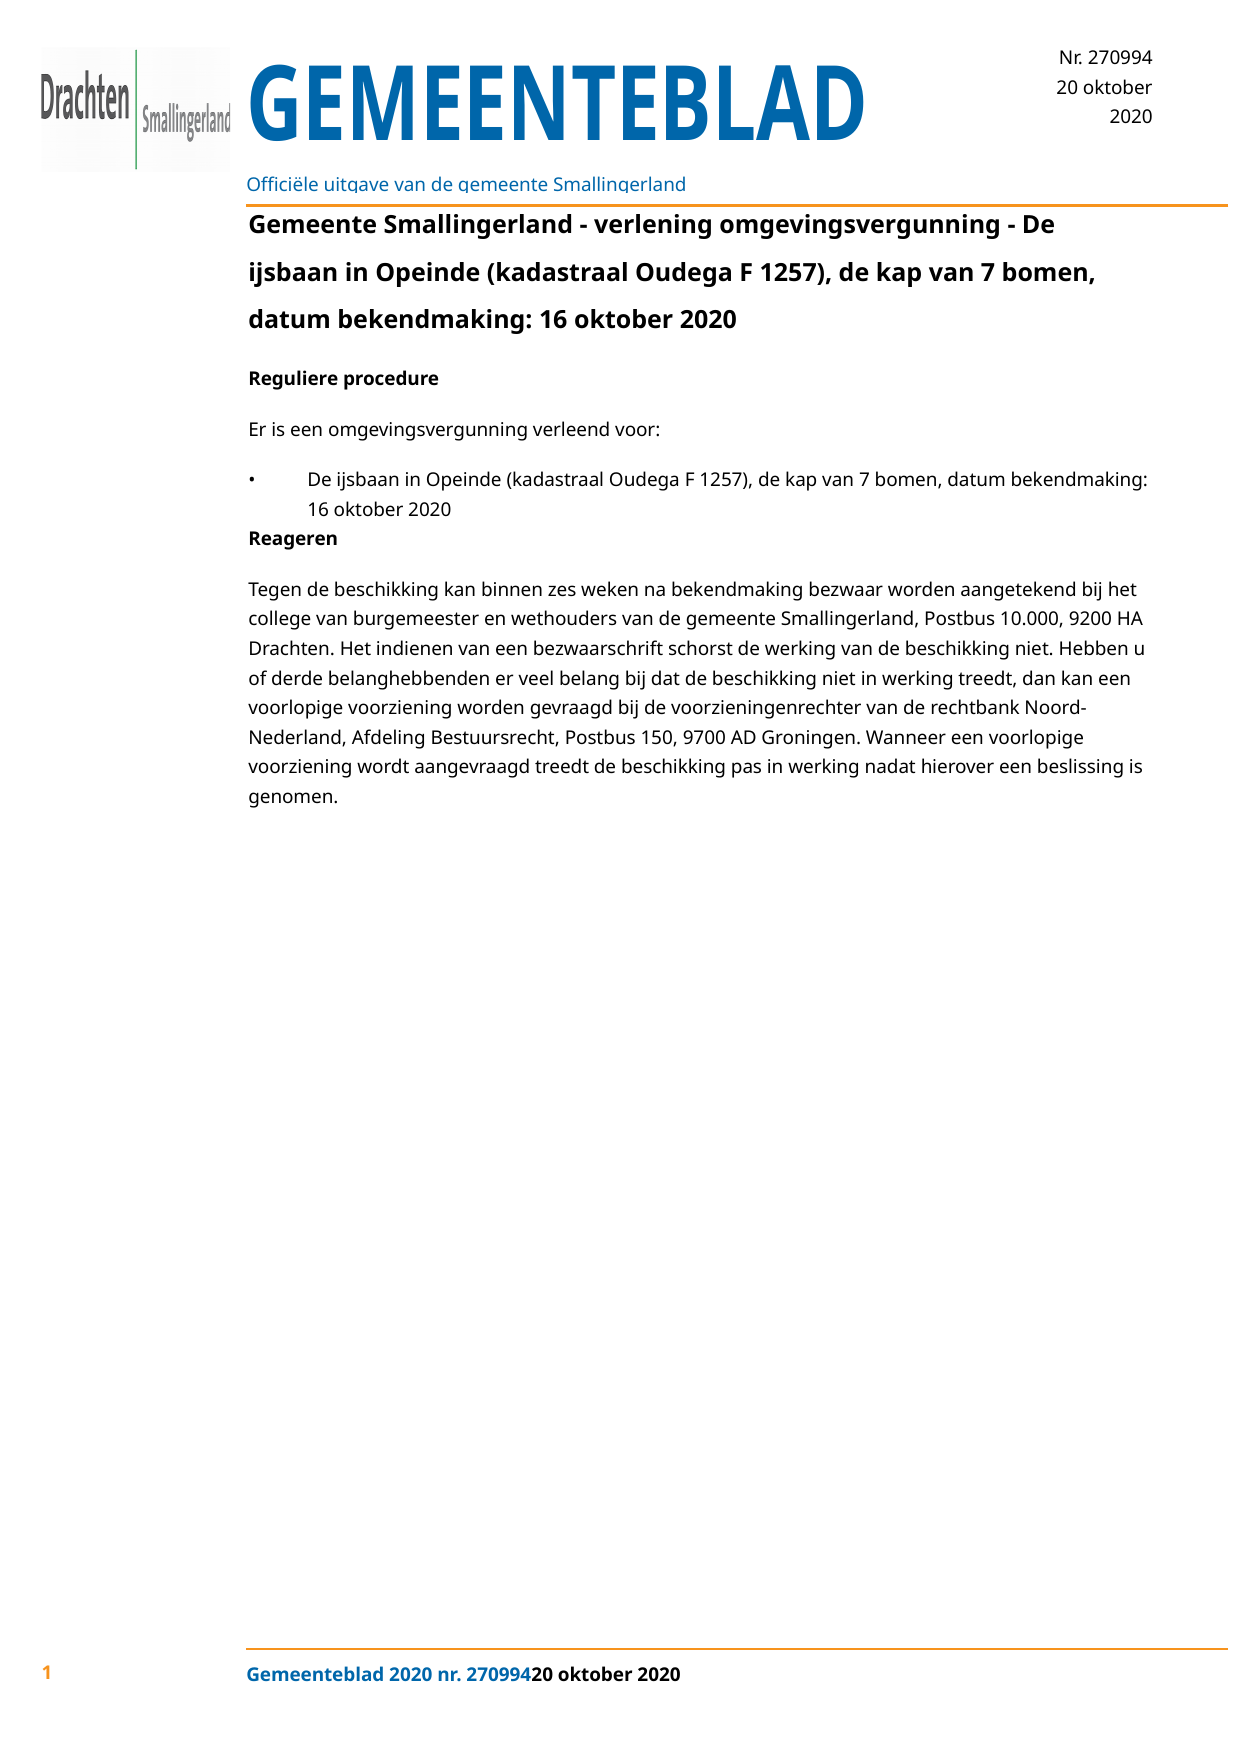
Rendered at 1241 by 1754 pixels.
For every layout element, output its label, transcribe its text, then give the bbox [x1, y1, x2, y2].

list De ijsbaan in Opeinde (kadastraal Oudega F 1257), de kap van 7 bomen, datum bekendmaking: 16 oktober 2020 [248, 466, 1152, 522]
text Reguliere procedure [248, 366, 1152, 391]
text Gemeente Smallingerland - verlening omgevingsvergunning - De ijsbaan in Opeinde (kadastraal Oudega F 1257), de kap van 7 bomen, datum bekendmaking: 16 oktober 2020 [248, 207, 1152, 336]
text Reageren [248, 526, 1152, 551]
text Tegen de beschikking kan binnen zes weken na bekendmaking bezwaar worden aangetekend bij het college van burgemeester en wethouders van de gemeente Smallingerland, Postbus 10.000, 9200 HA Drachten. Het indienen van een bezwaarschrift schorst de werking van de beschikking niet. Hebben u of derde belanghebbenden er veel belang bij dat de beschikking niet in werking treedt, dan kan een voorlopige voorziening worden gevraagd bij de voorzieningenrechter van de rechtbank Noord-Nederland, Afdeling Bestuursrecht, Postbus 150, 9700 AD Groningen. Wanneer een voorlopige voorziening wordt aangevraagd treedt de beschikking pas in werking nadat hierover een beslissing is genomen. [248, 576, 1152, 809]
picture [41, 47, 231, 172]
text Er is een omgevingsvergunning verleend voor: [248, 416, 1152, 442]
